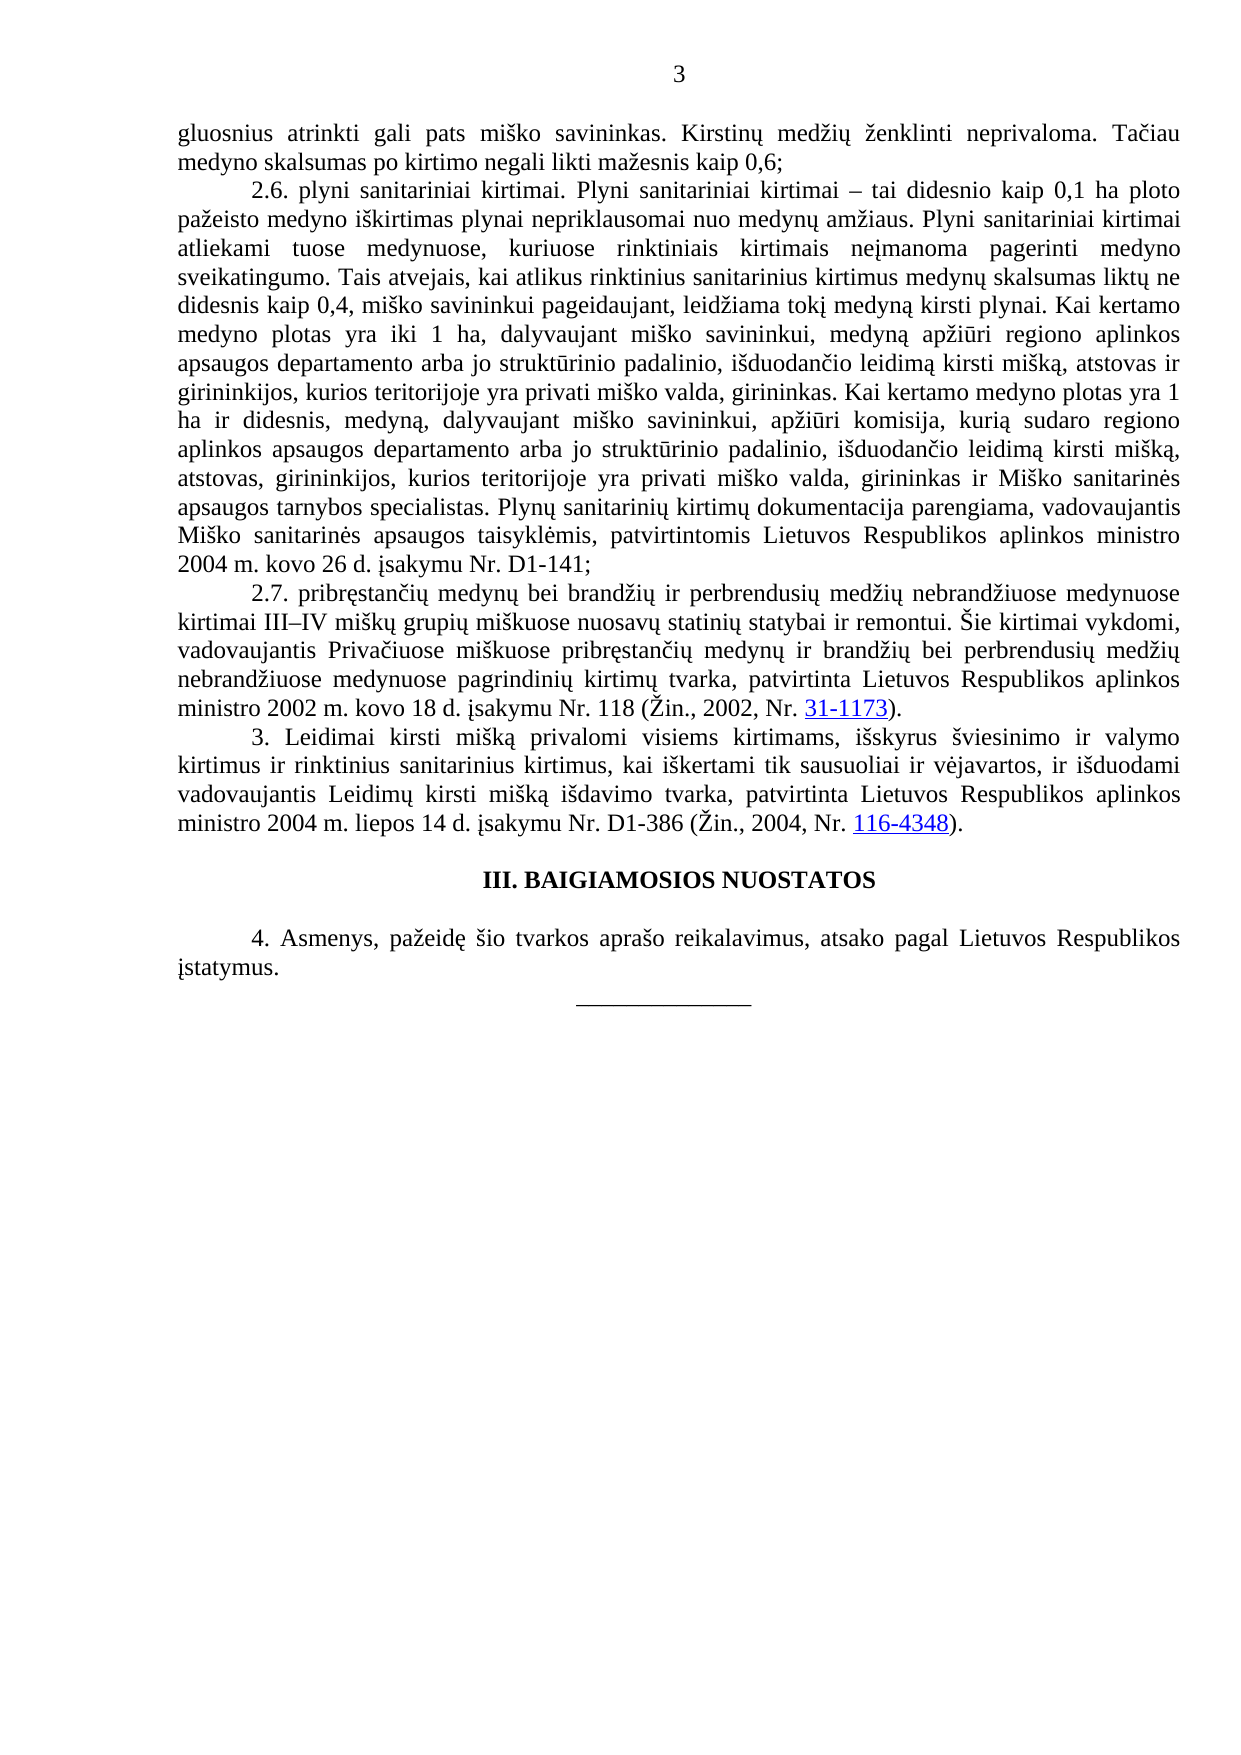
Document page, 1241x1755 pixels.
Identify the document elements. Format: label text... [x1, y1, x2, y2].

text 3. Leidimai kirsti mišką privalomi visiems kirtimams, išskyrus šviesinimo ir valymo kirtimus ir rinktinius sanitarinius kirtimus, kai iškertami tik sausuoliai ir vėjavartos, ir išduodami vadovaujantis Leidimų kirsti mišką išdavimo tvarka, patvirtinta Lietuvos Respublikos aplinkos ministro 2004 m. liepos 14 d. įsakymu Nr. D1-386 (Žin., 2004, Nr. 116-4348). [177, 722, 1181, 837]
text ______________ [177, 981, 1181, 1009]
text gluosnius atrinkti gali pats miško savininkas. Kirstinų medžių ženklinti neprivaloma. Tačiau medyno skalsumas po kirtimo negali likti mažesnis kaip 0,6; [177, 118, 1181, 176]
text III. BAIGIAMOSIOS NUOSTATOS [177, 866, 1181, 894]
text 2.7. pribręstančių medynų bei brandžių ir perbrendusių medžių nebrandžiuose medynuose kirtimai III–IV miškų grupių miškuose nuosavų statinių statybai ir remontui. Šie kirtimai vykdomi, vadovaujantis Privačiuose miškuose pribręstančių medynų ir brandžių bei perbrendusių medžių nebrandžiuose medynuose pagrindinių kirtimų tvarka, patvirtinta Lietuvos Respublikos aplinkos ministro 2002 m. kovo 18 d. įsakymu Nr. 118 (Žin., 2002, Nr. 31-1173). [177, 578, 1181, 722]
text 2.6. plyni sanitariniai kirtimai. Plyni sanitariniai kirtimai – tai didesnio kaip 0,1 ha ploto pažeisto medyno iškirtimas plynai nepriklausomai nuo medynų amžiaus. Plyni sanitariniai kirtimai atliekami tuose medynuose, kuriuose rinktiniais kirtimais neįmanoma pagerinti medyno sveikatingumo. Tais atvejais, kai atlikus rinktinius sanitarinius kirtimus medynų skalsumas liktų ne didesnis kaip 0,4, miško savininkui pageidaujant, leidžiama tokį medyną kirsti plynai. Kai kertamo medyno plotas yra iki 1 ha, dalyvaujant miško savininkui, medyną apžiūri regiono aplinkos apsaugos departamento arba jo struktūrinio padalinio, išduodančio leidimą kirsti mišką, atstovas ir girininkijos, kurios teritorijoje yra privati miško valda, girininkas. Kai kertamo medyno plotas yra 1 ha ir didesnis, medyną, dalyvaujant miško savininkui, apžiūri komisija, kurią sudaro regiono aplinkos apsaugos departamento arba jo struktūrinio padalinio, išduodančio leidimą kirsti mišką, atstovas, girininkijos, kurios teritorijoje yra privati miško valda, girininkas ir Miško sanitarinės apsaugos tarnybos specialistas. Plynų sanitarinių kirtimų dokumentacija parengiama, vadovaujantis Miško sanitarinės apsaugos taisyklėmis, patvirtintomis Lietuvos Respublikos aplinkos ministro 2004 m. kovo 26 d. įsakymu Nr. D1-141; [177, 176, 1181, 578]
text 4. Asmenys, pažeidę šio tvarkos aprašo reikalavimus, atsako pagal Lietuvos Respublikos įstatymus. [177, 923, 1181, 981]
